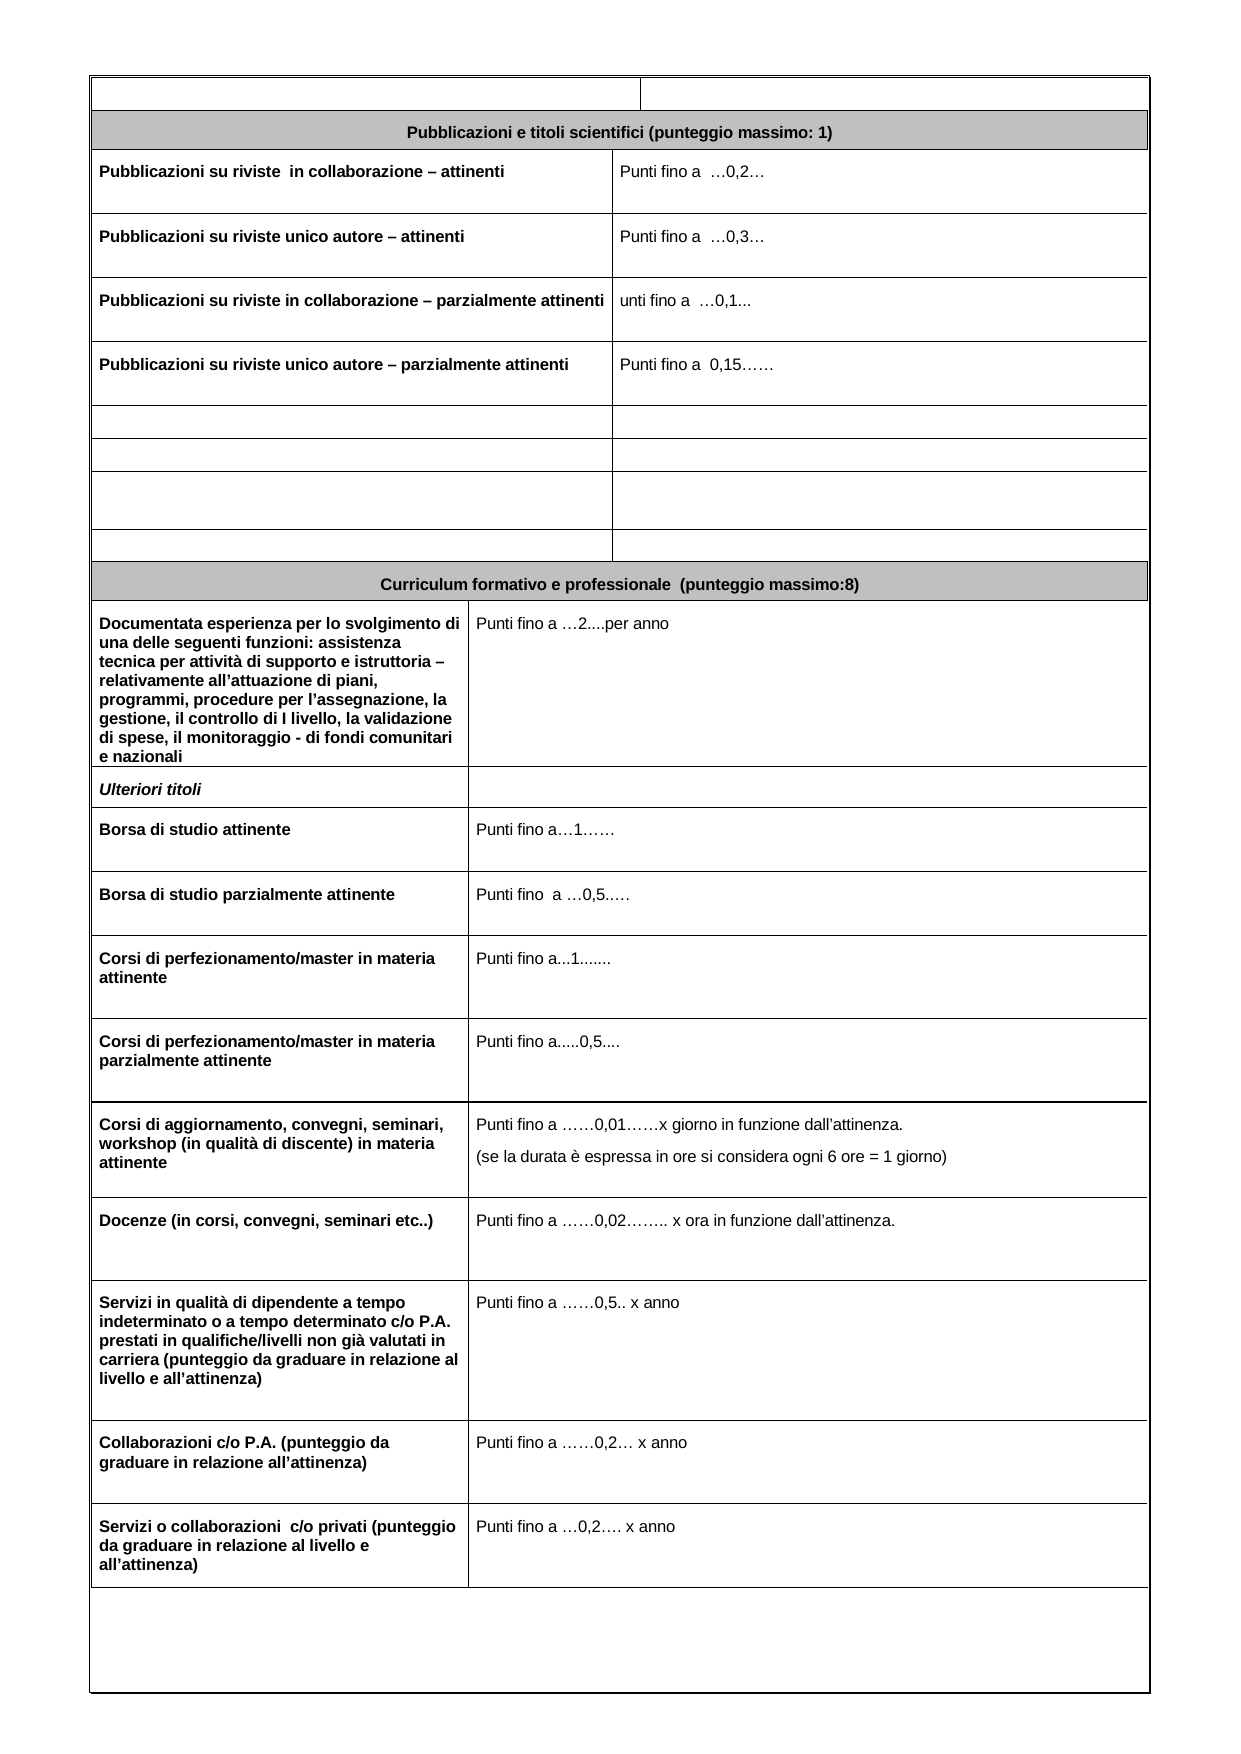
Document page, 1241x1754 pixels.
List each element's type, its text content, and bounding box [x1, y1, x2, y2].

table_cell Corsi di perfezionamento/master in materia attinente [92, 936, 468, 1018]
table_cell [92, 406, 612, 438]
table_cell Punti fino a ……0,02…….. x ora in funzione dall’attinenza. [469, 1197, 1148, 1279]
table_cell [92, 78, 640, 110]
table_cell [92, 472, 612, 528]
table_cell Collaborazioni c/o P.A. (punteggio da graduare in relazione all’attinenza) [92, 1421, 468, 1503]
table_cell Documentata esperienza per lo svolgimento di una delle seguenti funzioni: assistenza tecnica per attività di supporto e istruttoria – relativamente all’attuazione di piani, programmi, procedure per l’assegnazione, la gestione, il controllo di I livello, la validazione di spese, il monitoraggio - di fondi comunitari e nazionali [92, 601, 468, 766]
table_cell Borsa di studio attinente [92, 808, 468, 871]
table_cell Pubblicazioni e titoli scientifici (punteggio massimo: 1) [92, 111, 1147, 149]
table_cell Docenze (in corsi, convegni, seminari etc..) [92, 1198, 468, 1279]
table_cell Punti fino a …0,5..… [469, 871, 1148, 935]
table_cell Pubblicazioni su riviste in collaborazione – attinenti [92, 150, 612, 213]
table_cell Punti fino a...1....... [469, 935, 1148, 1018]
table_cell Curriculum formativo e professionale (punteggio massimo:8) [92, 562, 1147, 600]
table_cell Pubblicazioni su riviste unico autore – parzialmente attinenti [92, 342, 612, 405]
table_cell [92, 439, 612, 471]
table_cell Punti fino a …0,3… [613, 213, 1148, 277]
table_cell [469, 766, 1148, 807]
table_cell [613, 405, 1148, 438]
table_cell Pubblicazioni su riviste in collaborazione – parzialmente attinenti [92, 278, 612, 341]
table_cell [613, 529, 1148, 561]
table_cell [641, 78, 1148, 110]
table_cell Punti fino a …0,2…. x anno [469, 1503, 1148, 1587]
table_cell Borsa di studio parzialmente attinente [92, 872, 468, 935]
table_cell Punti fino a.....0,5.... [469, 1018, 1148, 1101]
table_cell Pubblicazioni su riviste unico autore – attinenti [92, 214, 612, 277]
table_cell Corsi di aggiornamento, convegni, seminari, workshop (in qualità di discente) in materia attinente [92, 1103, 468, 1197]
table_cell Servizi o collaborazioni c/o privati (punteggio da graduare in relazione al livello e all’attinenza) [92, 1504, 468, 1587]
table_cell Punti fino a 0,15…… [613, 341, 1148, 405]
table_cell Punti fino a ……0,01……x giorno in funzione dall’attinenza. (se la durata è espressa in ore si considera ogni 6 ore = 1 giorno) [469, 1101, 1148, 1197]
table_cell [613, 471, 1148, 528]
table_cell Corsi di perfezionamento/master in materia parzialmente attinente [92, 1019, 468, 1101]
table_cell unti fino a …0,1... [613, 277, 1148, 341]
table_cell Punti fino a…1…… [469, 807, 1148, 871]
table_cell Punti fino a ……0,5.. x anno [469, 1280, 1148, 1420]
table_cell Punti fino a ……0,2… x anno [469, 1420, 1148, 1503]
table_cell Ulteriori titoli [92, 767, 468, 807]
table_cell Punti fino a …2....per anno [469, 601, 1148, 766]
table_cell Punti fino a …0,2… [613, 150, 1148, 213]
table_cell [92, 530, 612, 561]
table_cell Servizi in qualità di dipendente a tempo indeterminato o a tempo determinato c/o P.A. prestati in qualifiche/livelli non già valutati in carriera (punteggio da graduare in relazione al livello e all’attinenza) [92, 1281, 468, 1420]
table_cell [613, 438, 1148, 471]
